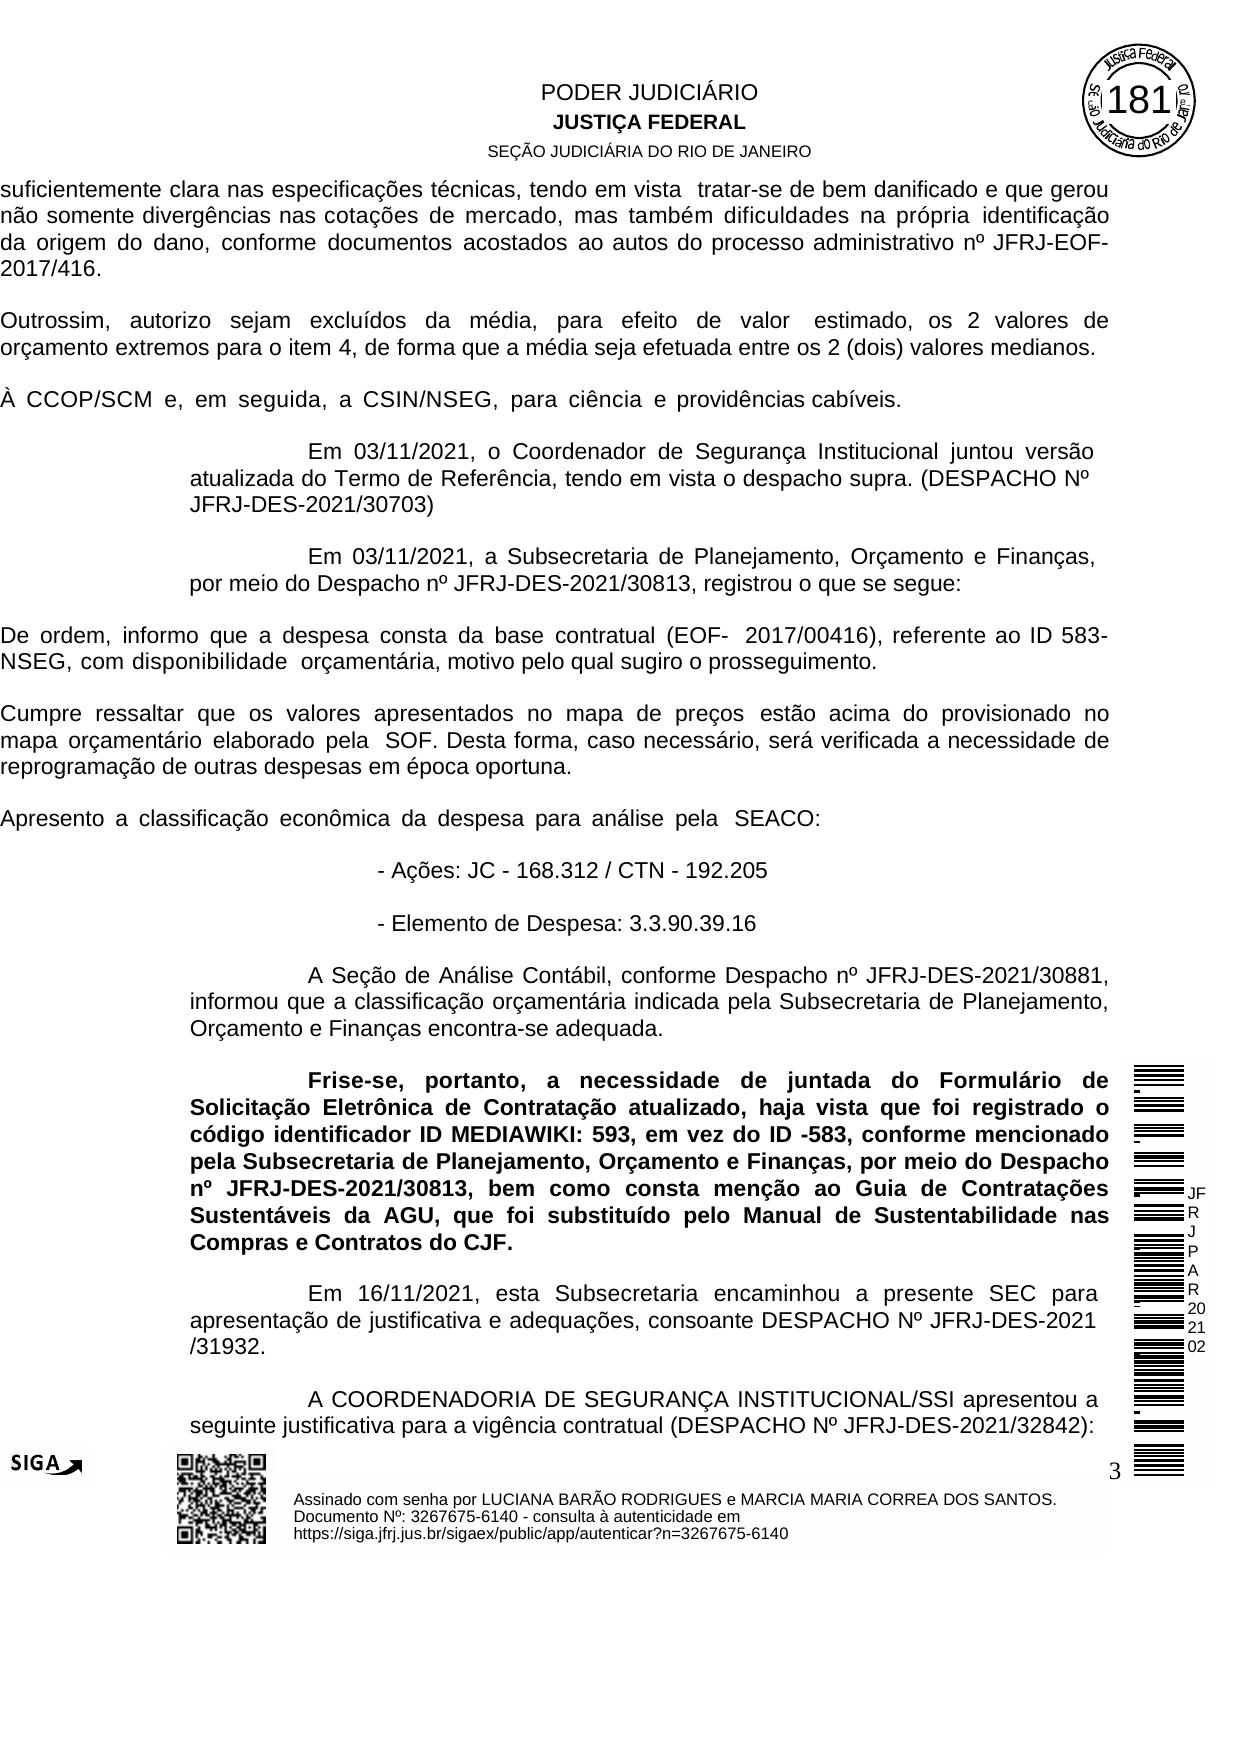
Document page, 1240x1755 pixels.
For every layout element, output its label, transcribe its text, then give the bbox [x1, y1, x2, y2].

text Em 03/11/2021, o Coordenador de Segurança Institucional juntou versão [308, 438, 1239, 464]
text e [1180, 96, 1192, 105]
text De ordem, informo que a despesa consta da base contratual (EOF- 2017/00416), referente ao ID 583-NSEG, com disponibilidade orçamentária, motivo pelo qual sugiro o prosseguimento. [0, 622, 1109, 674]
text por meio do Despacho nº JFRJ-DES-2021/30813, registrou o que se segue: [61, 569, 1089, 596]
text Apresento a classificação econômica da despesa para análise pela SEACO: [0, 805, 1109, 832]
text Frise-se, portanto, a necessidade de juntada do Formulário de Solicitação Eletrônica de Contratação atualizado, haja vista que foi registrado o código identificador ID MEDIAWIKI: 593, em vez do ID -583, conforme mencionado pela Subsecretaria de Planejamento, Orçamento e Finanças, por meio do Despacho nº JFRJ-DES-2021/30813, bem como consta menção ao Guia de Contratações Sustentáveis da AGU, que foi substituído pelo Manual de Sustentabilidade nas Compras e Contratos do CJF. [189, 1067, 1109, 1255]
text [1217, 1333, 1239, 1360]
text Em 16/11/2021, esta Subsecretaria encaminhou a presente SEC para [308, 1280, 1122, 1307]
text ç [1088, 97, 1100, 106]
text apresentação de justificativa e adequações, consoante DESPACHO Nº JFRJ-DES-2021 [189, 1307, 1122, 1333]
text suficientemente clara nas especificações técnicas, tendo em vista tratar-se de bem danificado e que gerou não somente divergências nas cotações de mercado, mas também dificuldades na própria identificação da origem do dano, conforme documentos acostados ao autos do processo administrativo nº JFRJ-EOF-2017/416. [0, 176, 1109, 282]
text JFRJPAR202102807A [1187, 1184, 1206, 1356]
text seguinte justificativa para a vigência contratual (DESPACHO Nº JFRJ-DES-2021/32842): [189, 1412, 1122, 1438]
text - Elemento de Despesa: 3.3.90.39.16 [377, 909, 1239, 936]
text Cumpre ressaltar que os valores apresentados no mapa de preços estão acima do provisionado no mapa orçamentário elaborado pela SOF. Desta forma, caso necessário, será verificada a necessidade de reprogramação de outras despesas em época oportuna. [0, 700, 1109, 779]
text A COORDENADORIA DE SEGURANÇA INSTITUCIONAL/SSI apresentou a [308, 1386, 1122, 1412]
text Em 03/11/2021, a Subsecretaria de Planejamento, Orçamento e Finanças, [308, 543, 1239, 569]
text - Ações: JC - 168.312 / CTN - 192.205 [377, 857, 1239, 884]
text A Seção de Análise Contábil, conforme Despacho nº JFRJ-DES-2021/30881, informou que a classificação orçamentária indicada pela Subsecretaria de Planejamento, Orçamento e Finanças encontra-se adequada. [189, 962, 1109, 1041]
text /31932. [189, 1333, 1122, 1360]
text atualizada do Termo de Referência, tendo em vista o despacho supra. (DESPACHO Nº JFRJ-DES-2021/30703) [189, 464, 1101, 517]
text À CCOP/SCM e, em seguida, a CSIN/NSEG, para ciência e providências cabíveis. [0, 386, 1109, 412]
text Outrossim, autorizo sejam excluídos da média, para efeito de valor estimado, os 2 valores de orçamento extremos para o item 4, de forma que a média seja efetuada entre os 2 (dois) valores medianos. [0, 307, 1109, 360]
